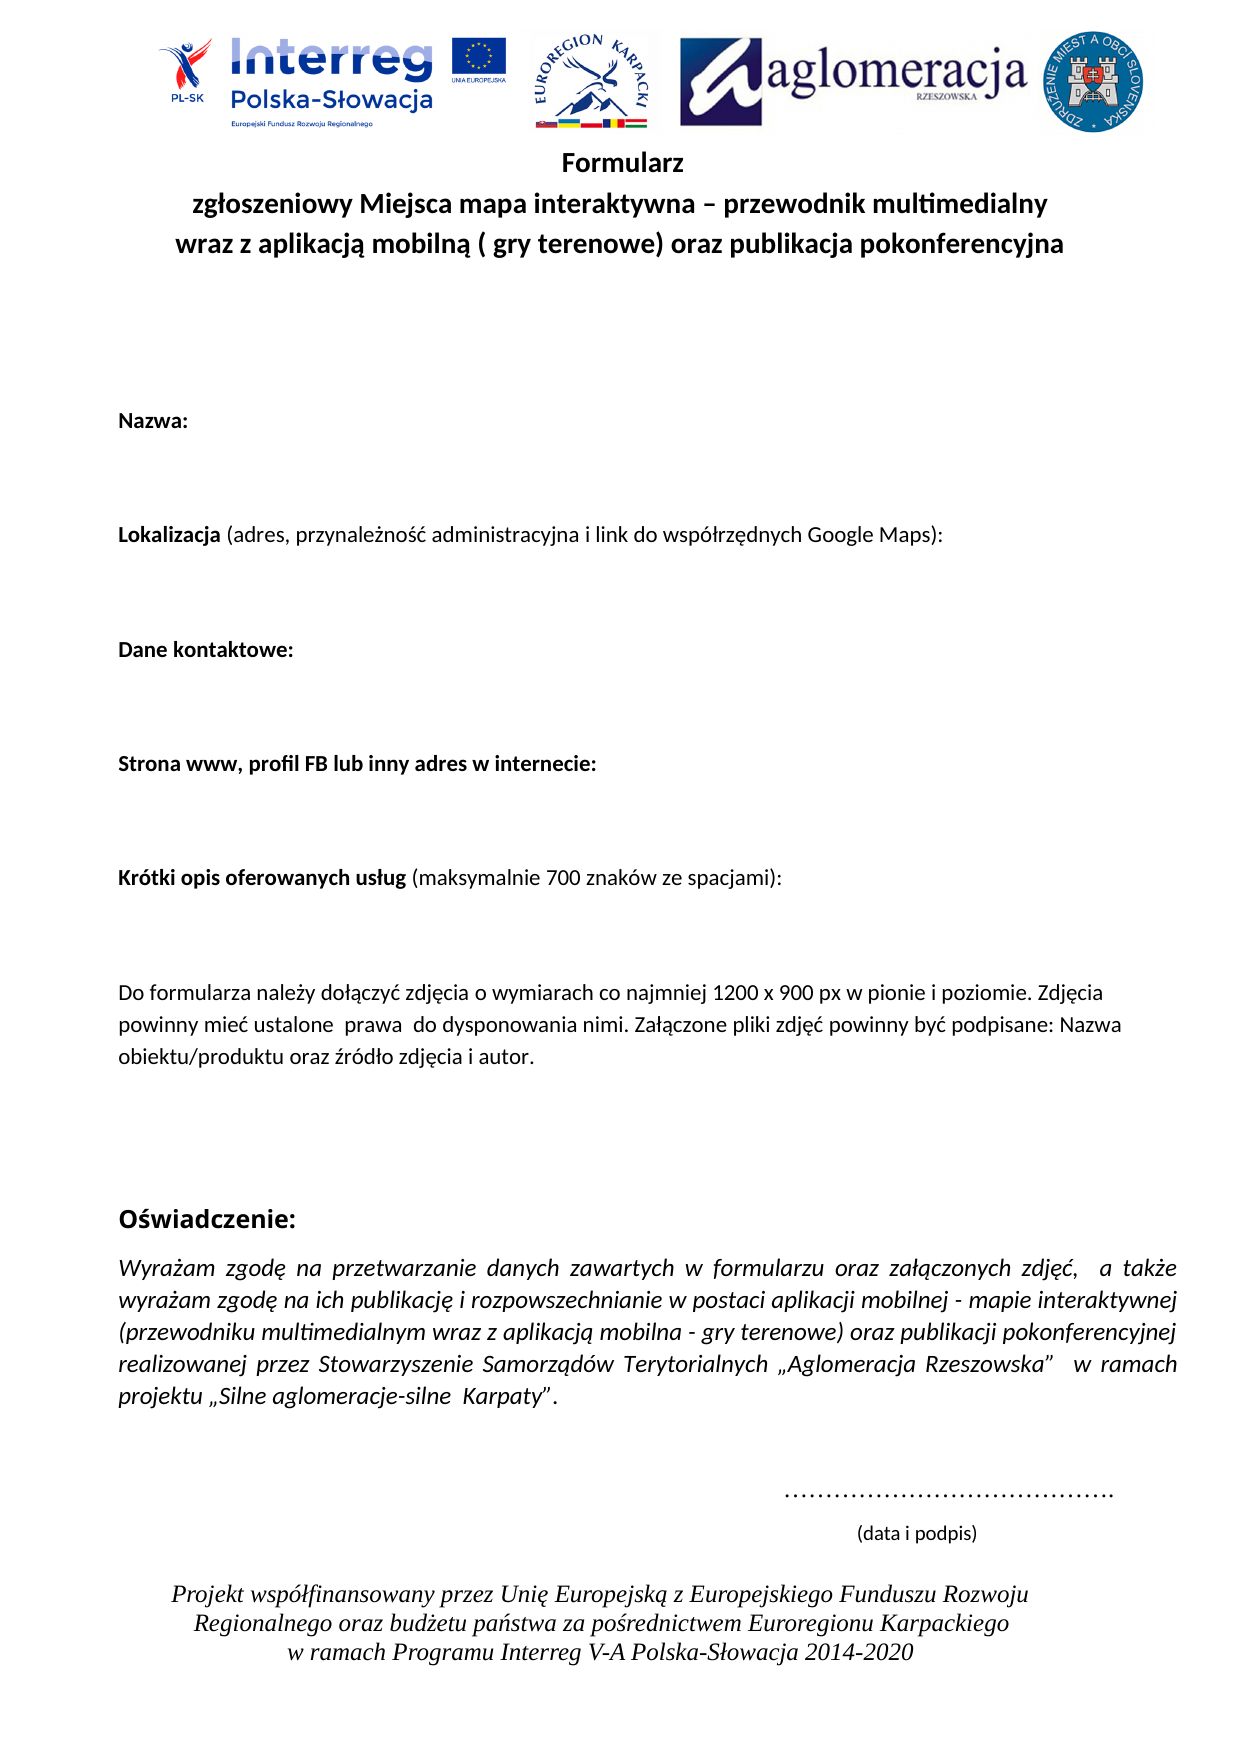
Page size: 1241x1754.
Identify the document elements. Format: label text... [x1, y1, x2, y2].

text Do formularza należy dołączyć zdjęcia o wymiarach co najmniej 1200 x 900 px w pionie i poziomie. Zdjęcia powinny mieć ustalone prawa do dysponowania nimi. Załączone pliki zdjęć powinny być podpisane: Nazwa obiektu/produktu oraz źródło zdjęcia i autor. [118, 978, 1122, 1070]
text Dane kontaktowe: [118, 635, 1122, 663]
text Oświadczenie: [118, 1201, 1122, 1235]
text …………………………………. [118, 1474, 1122, 1503]
text Formularz zgłoszeniowy Miejsca mapa interaktywna – przewodnik multimedialny wraz z aplikacją mobilną ( gry terenowe) oraz publikacja pokonferencyjna [118, 144, 1122, 261]
text Strona www, profil FB lub inny adres w internecie: [118, 749, 1122, 777]
picture [151, 27, 1156, 135]
text Nazwa: [118, 406, 1122, 434]
text Wyrażam zgodę na przetwarzanie danych zawartych w formularzu oraz załączonych zdjęć, a także wyrażam zgodę na ich publikację i rozpowszechnianie w postaci aplikacji mobilnej - mapie interaktywnej (przewodniku multimedialnym wraz z aplikacją mobilna - gry terenowe) oraz publikacji pokonferencyjnej realizowanej przez Stowarzyszenie Samorządów Terytorialnych „Aglomeracja Rzeszowska” w ramach projektu „Silne aglomeracje-silne Karpaty”. [118, 1252, 1181, 1410]
text Lokalizacja (adres, przynależność administracyjna i link do współrzędnych Google Maps): [118, 520, 1122, 548]
text Krótki opis oferowanych usług (maksymalnie 700 znaków ze spacjami): [118, 863, 1122, 891]
text (data i podpis) [118, 1517, 1122, 1546]
